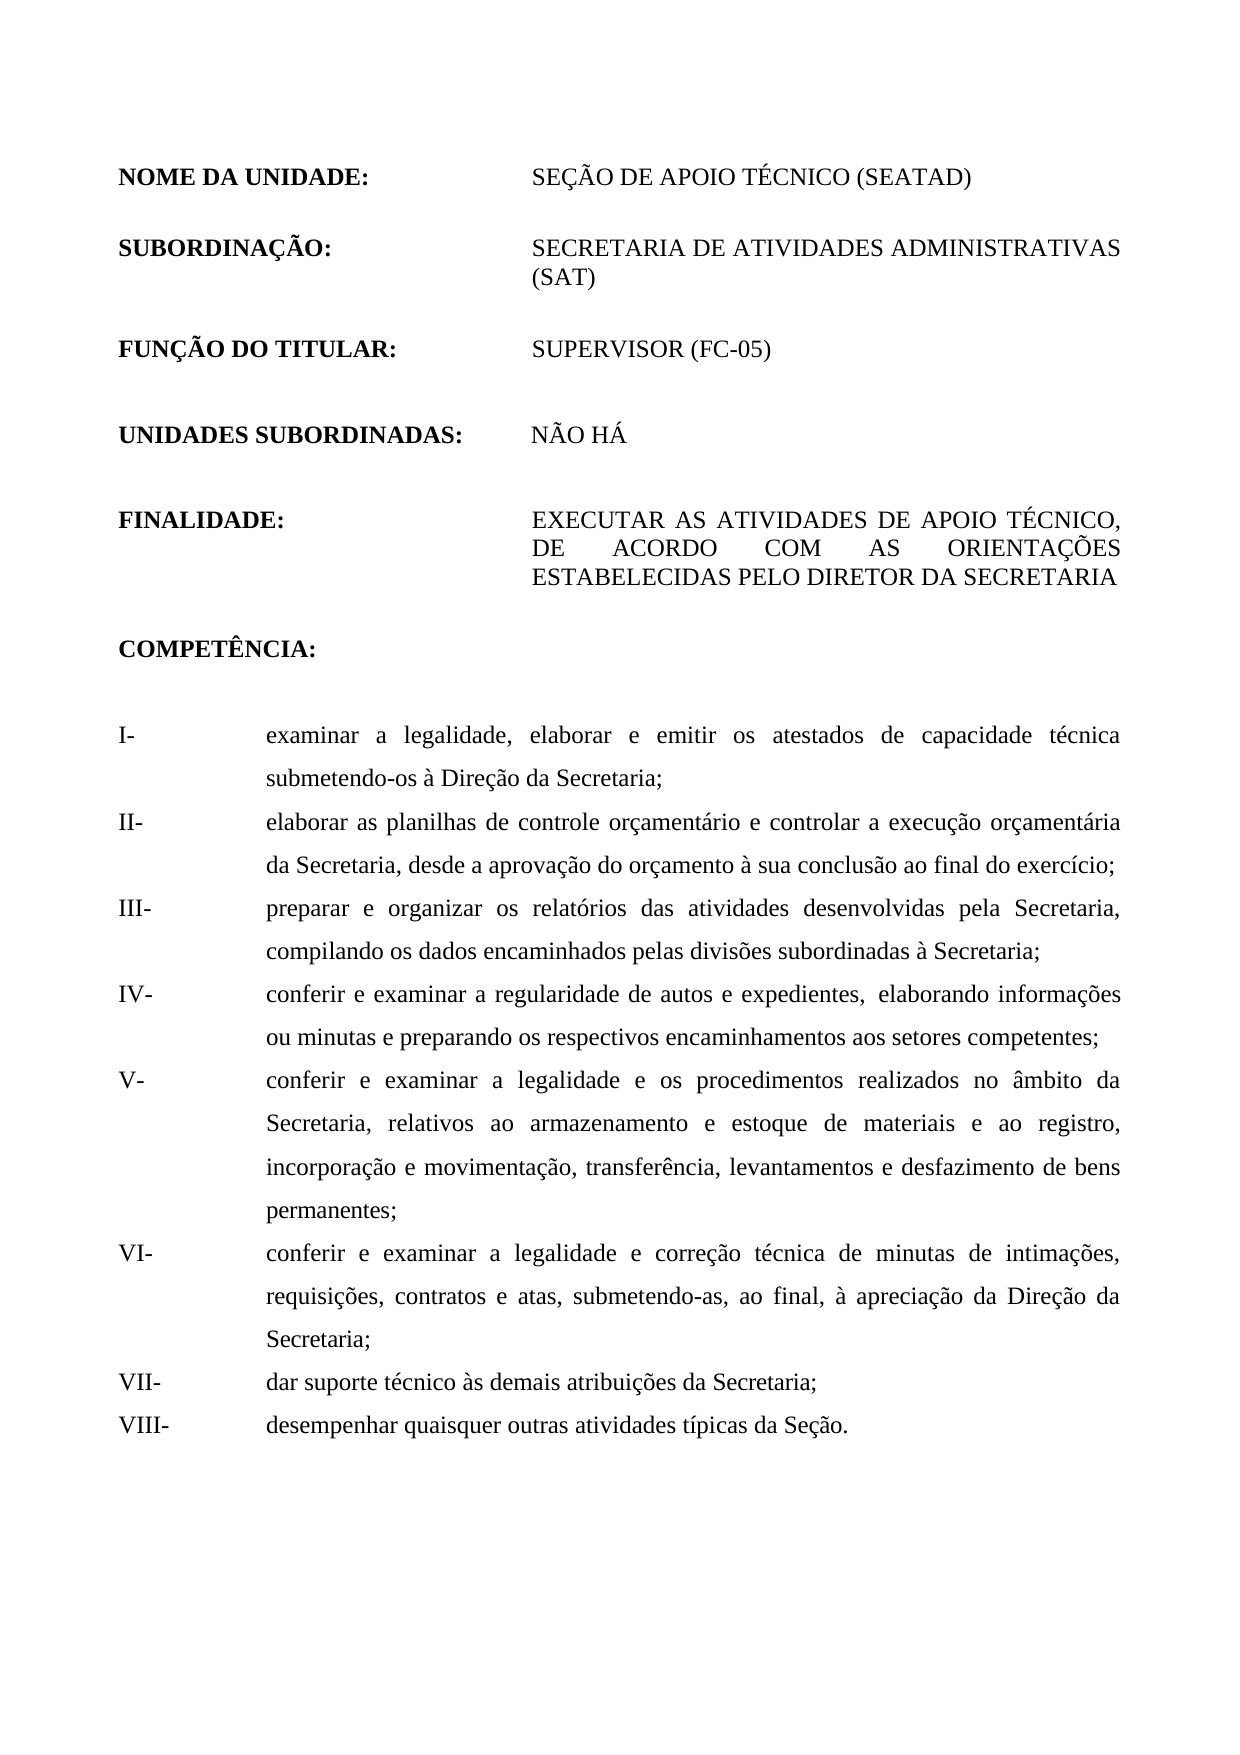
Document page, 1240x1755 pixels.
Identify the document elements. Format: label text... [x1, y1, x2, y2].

list examinar a legalidade, elaborar e emitir os atestados de capacidade técnica submetendo-os à Direção da Secretaria; [118, 720, 1121, 792]
text UNIDADES SUBORDINADAS: NÃO HÁ [118, 420, 1121, 449]
text FINALIDADE: EXECUTAR AS ATIVIDADES DE APOIO TÉCNICO, DE ACORDO COM AS ORIENTAÇÕES ESTABELECIDAS PELO DIRETOR DA SECRETARIA [118, 505, 1121, 591]
list preparar e organizar os relatórios das atividades desenvolvidas pela Secretaria, compilando os dados encaminhados pelas divisões subordinadas à Secretaria; [118, 893, 1121, 965]
text COMPETÊNCIA: [118, 634, 1121, 663]
text NOME DA UNIDADE: SEÇÃO DE APOIO TÉCNICO (SEATAD) [118, 162, 1121, 190]
text FUNÇÃO DO TITULAR: SUPERVISOR (FC-05) [118, 334, 1121, 363]
list elaborar as planilhas de controle orçamentário e controlar a execução orçamentária da Secretaria, desde a aprovação do orçamento à sua conclusão ao final do exercício; [118, 807, 1121, 878]
text SUBORDINAÇÃO: SECRETARIA DE ATIVIDADES ADMINISTRATIVAS (SAT) [118, 233, 1121, 291]
list conferir e examinar a regularidade de autos e expedientes, elaborando informações ou minutas e preparando os respectivos encaminhamentos aos setores competentes; [118, 979, 1121, 1051]
list conferir e examinar a legalidade e correção técnica de minutas de intimações, requisições, contratos e atas, submetendo-as, ao final, à apreciação da Direção da Secretaria; [118, 1238, 1121, 1353]
list desempenhar quaisquer outras atividades típicas da Seção. [118, 1410, 1121, 1439]
list dar suporte técnico às demais atribuições da Secretaria; [118, 1367, 1121, 1396]
list conferir e examinar a legalidade e os procedimentos realizados no âmbito da Secretaria, relativos ao armazenamento e estoque de materiais e ao registro, incorporação e movimentação, transferência, levantamentos e desfazimento de bens permanentes; [118, 1065, 1121, 1223]
